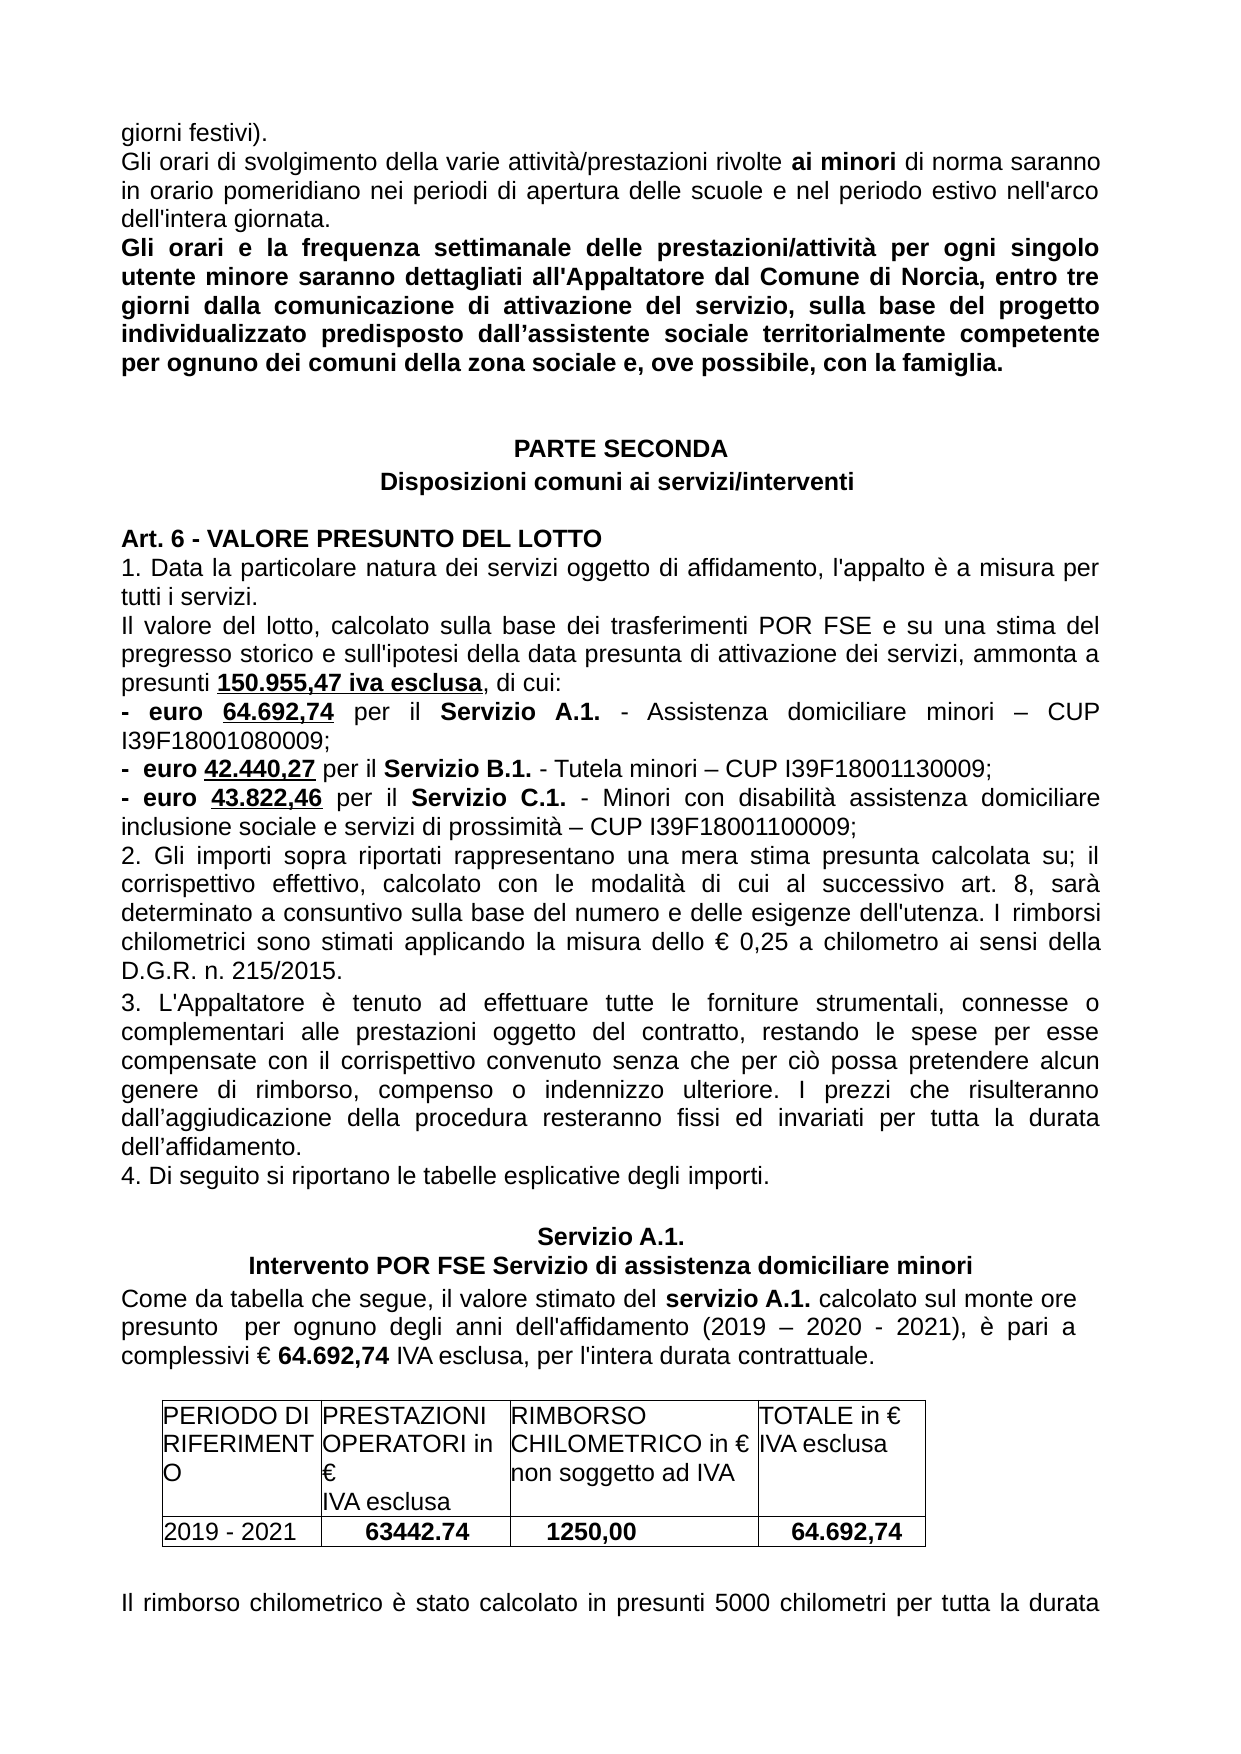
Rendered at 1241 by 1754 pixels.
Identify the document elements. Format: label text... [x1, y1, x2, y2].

text Gli orari e la frequenza settimanale delle prestazioni/attività per ogni singolo utente minore saranno dettagliati all'Appaltatore dal Comune di Norcia, entro tre giorni dalla comunicazione di attivazione del servizio, sulla base del progetto individualizzato predisposto dall’assistente sociale territorialmente competente per ognuno dei comuni della zona sociale e, ove possibile, con la famiglia. [121, 233, 1101, 377]
subtitle PARTE SECONDA [371, 434, 871, 463]
table_header RIMBORSO CHILOMETRICO in € non soggetto ad IVA [511, 1401, 758, 1516]
list - euro 42.440,27 per il Servizio B.1. - Tutela minori – CUP I39F18001130009; [121, 754, 1101, 783]
text Servizio A.1. [121, 1222, 1101, 1251]
text Art. 6 - VALORE PRESUNTO DEL LOTTO [121, 524, 1101, 553]
table_header PRESTAZIONI OPERATORI in € IVA esclusa [322, 1401, 510, 1516]
table_cell 2019 - 2021 [163, 1517, 321, 1546]
text 1. Data la particolare natura dei servizi oggetto di affidamento, l'appalto è a misura per tutti i servizi. [121, 553, 1101, 611]
list 3. L'Appaltatore è tenuto ad effettuare tutte le forniture strumentali, connesse o complementari alle prestazioni oggetto del contratto, restando le spese per esse compensate con il corrispettivo convenuto senza che per ciò possa pretendere alcun genere di rimborso, compenso o indennizzo ulteriore. I prezzi che risulteranno dall’aggiudicazione della procedura resteranno fissi ed invariati per tutta la durata dell’affidamento. [121, 988, 1101, 1161]
text Gli orari di svolgimento della varie attività/prestazioni rivolte ai minori di norma saranno in orario pomeridiano nei periodi di apertura delle scuole e nel periodo estivo nell'arco dell'intera giornata. [121, 147, 1101, 233]
list 2. Gli importi sopra riportati rappresentano una mera stima presunta calcolata su; il corrispettivo effettivo, calcolato con le modalità di cui al successivo art. 8, sarà determinato a consuntivo sulla base del numero e delle esigenze dell'utenza. I rimborsi chilometrici sono stimati applicando la misura dello € 0,25 a chilometro ai sensi della D.G.R. n. 215/2015. [121, 841, 1101, 984]
table_cell 1250,00 [511, 1517, 758, 1546]
table_cell 63442,74 [322, 1517, 510, 1546]
text giorni festivi). [121, 118, 1101, 147]
list Il valore del lotto, calcolato sulla base dei trasferimenti POR FSE e su una stima del pregresso storico e sull'ipotesi della data presunta di attivazione dei servizi, ammonta a presunti 150.955,47 iva esclusa, di cui: [121, 611, 1101, 697]
table_header PERIODO DI RIFERIMENTO [163, 1401, 321, 1516]
list - euro 64.692,74 per il Servizio A.1. - Assistenza domiciliare minori – CUP I39F18001080009; [121, 697, 1101, 754]
text Come da tabella che segue, il valore stimato del servizio A.1. calcolato sul monte ore presunto per ognuno degli anni dell'affidamento (2019 – 2020 - 2021), è pari a complessivi € 64.692,74 IVA esclusa, per l'intera durata contrattuale. [121, 1283, 1077, 1370]
list 4. Di seguito si riportano le tabelle esplicative degli importi. [121, 1161, 1101, 1189]
list - euro 43.822,46 per il Servizio C.1. - Minori con disabilità assistenza domiciliare inclusione sociale e servizi di prossimità – CUP I39F18001100009; [121, 783, 1101, 841]
text Il rimborso chilometrico è stato calcolato in presunti 5000 chilometri per tutta la durata [121, 1588, 1101, 1617]
text Intervento POR FSE Servizio di assistenza domiciliare minori [121, 1251, 1101, 1280]
table_cell 64.692,74 [759, 1517, 925, 1546]
table_header TOTALE in € IVA esclusa [759, 1401, 925, 1516]
text Disposizioni comuni ai servizi/interventi [371, 467, 871, 496]
